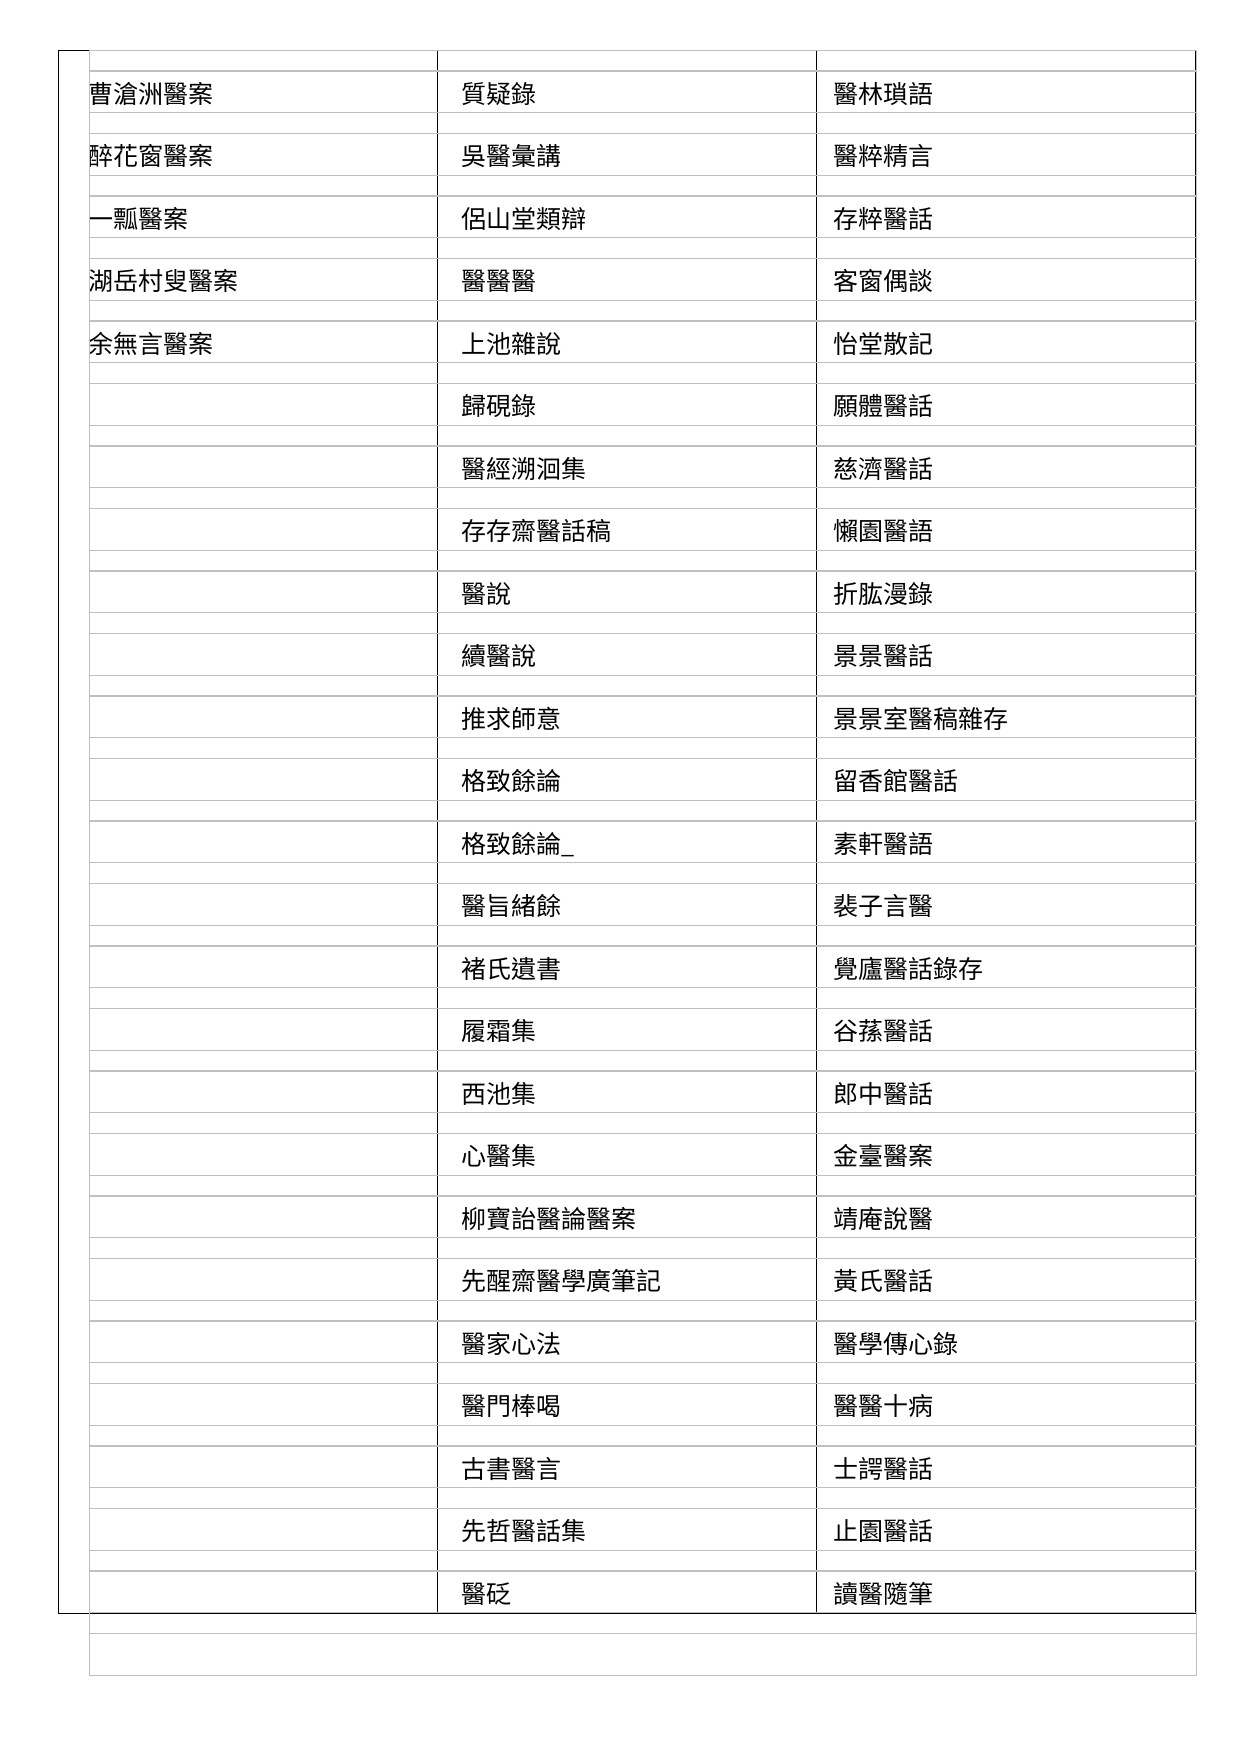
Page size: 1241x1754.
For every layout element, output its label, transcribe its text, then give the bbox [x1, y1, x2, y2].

table_cell [90, 822, 437, 862]
table_cell [438, 1238, 816, 1258]
table_cell 懶園醫語 [817, 509, 1195, 550]
table_cell [90, 988, 437, 1008]
table_cell 金臺醫案 [817, 1134, 1195, 1175]
table_cell 先醒齋醫學廣筆記 [438, 1259, 816, 1300]
table_cell 格致餘論 [438, 759, 816, 800]
table_cell 余無言醫案 [90, 322, 437, 362]
table_cell [817, 801, 1195, 820]
table_cell 折肱漫錄 [817, 572, 1195, 612]
table_cell 醫醫醫 [438, 259, 816, 300]
table_cell [90, 697, 437, 737]
table_cell [438, 1488, 816, 1508]
table_cell 素軒醫語 [817, 822, 1195, 862]
table_cell 谷蓀醫話 [817, 1009, 1195, 1050]
table_cell 景景醫話 [817, 634, 1195, 675]
table_cell [90, 676, 437, 695]
table_cell [90, 1009, 437, 1050]
table_cell [90, 947, 437, 987]
table_cell [90, 113, 437, 133]
table_cell 存粹醫話 [817, 197, 1195, 237]
table_cell [90, 926, 437, 945]
table_cell [438, 926, 816, 945]
table_cell [817, 1363, 1195, 1383]
table_cell [90, 1322, 437, 1362]
table_cell [817, 301, 1195, 320]
table_cell [438, 426, 816, 445]
table_cell [438, 1051, 816, 1070]
table_cell [817, 676, 1195, 695]
table_cell [438, 238, 816, 258]
table_cell 歸硯錄 [438, 384, 816, 425]
table_cell [90, 426, 437, 445]
table_cell [90, 1197, 437, 1237]
table_cell [817, 488, 1195, 508]
table_cell 士諤醫話 [817, 1447, 1195, 1487]
table_cell [817, 1426, 1195, 1445]
table_cell [438, 676, 816, 695]
table_cell [817, 1051, 1195, 1070]
table_cell [90, 238, 437, 258]
table_cell [817, 113, 1195, 133]
table_cell [90, 1238, 437, 1258]
table_cell [90, 1384, 437, 1425]
table_cell 格致餘論_ [438, 822, 816, 862]
table_cell [90, 447, 437, 487]
table_cell 慈濟醫話 [817, 447, 1195, 487]
table_cell 醫經溯洄集 [438, 447, 816, 487]
table_cell [90, 301, 437, 320]
table_cell 醉花窗醫案 [90, 134, 437, 175]
table_cell [90, 488, 437, 508]
table_cell [90, 51, 437, 70]
table_cell [438, 1363, 816, 1383]
table_cell 曹滄洲醫案 [90, 72, 437, 112]
table_cell [817, 863, 1195, 883]
table_cell 湖岳村叟醫案 [90, 259, 437, 300]
table_cell [817, 363, 1195, 383]
table_cell [438, 1551, 816, 1570]
table_cell 西池集 [438, 1072, 816, 1112]
table_cell [817, 1301, 1195, 1320]
table_cell [90, 1572, 437, 1612]
table_cell [90, 572, 437, 612]
table_cell [90, 509, 437, 550]
table_cell [438, 863, 816, 883]
table_cell 柳寶詒醫論醫案 [438, 1197, 816, 1237]
table_cell [438, 51, 816, 70]
table_cell [90, 634, 437, 675]
table_cell [90, 176, 437, 195]
table_cell [817, 926, 1195, 945]
table_cell [90, 759, 437, 800]
table_cell [817, 1488, 1195, 1508]
table_cell [438, 1301, 816, 1320]
table_cell [817, 176, 1195, 195]
table_cell 止園醫話 [817, 1509, 1195, 1550]
table_cell [817, 1176, 1195, 1195]
table_cell [90, 1134, 437, 1175]
table_cell 醫砭 [438, 1572, 816, 1612]
table_cell 怡堂散記 [817, 322, 1195, 362]
table_cell [817, 238, 1195, 258]
table_cell [90, 1447, 437, 1487]
table_cell 醫旨緒餘 [438, 884, 816, 925]
table_cell 覺廬醫話錄存 [817, 947, 1195, 987]
table_cell [90, 1426, 437, 1445]
table_cell 靖庵說醫 [817, 1197, 1195, 1237]
table_cell 褚氏遺書 [438, 947, 816, 987]
table_cell [817, 551, 1195, 570]
table_cell 郎中醫話 [817, 1072, 1195, 1112]
table_cell [817, 988, 1195, 1008]
table_cell [438, 1113, 816, 1133]
table_cell [90, 801, 437, 820]
table_cell 醫醫十病 [817, 1384, 1195, 1425]
table_cell 一瓢醫案 [90, 197, 437, 237]
table_cell 吳醫彙講 [438, 134, 816, 175]
table_cell [90, 1176, 437, 1195]
table_cell [90, 1363, 437, 1383]
table_cell [438, 1426, 816, 1445]
table_cell [438, 1176, 816, 1195]
table_cell [438, 551, 816, 570]
table_cell [90, 1072, 437, 1112]
table_cell [817, 1551, 1195, 1570]
table_cell 醫家心法 [438, 1322, 816, 1362]
table_cell 黃氏醫話 [817, 1259, 1195, 1300]
table_cell [817, 426, 1195, 445]
table_cell [90, 1259, 437, 1300]
table_cell [90, 1488, 437, 1508]
table_cell 景景室醫稿雜存 [817, 697, 1195, 737]
table_cell [90, 884, 437, 925]
table_cell 上池雜說 [438, 322, 816, 362]
table_cell [90, 1051, 437, 1070]
table_cell [90, 363, 437, 383]
table_cell [817, 738, 1195, 758]
table_cell 質疑錄 [438, 72, 816, 112]
table_cell [438, 176, 816, 195]
table_cell [817, 1113, 1195, 1133]
table_cell [90, 1509, 437, 1550]
table_cell 先哲醫話集 [438, 1509, 816, 1550]
table_cell 裴子言醫 [817, 884, 1195, 925]
table_cell [817, 1238, 1195, 1258]
table_cell [817, 51, 1195, 70]
table_cell [90, 1113, 437, 1133]
table_cell 醫門棒喝 [438, 1384, 816, 1425]
table_cell 古書醫言 [438, 1447, 816, 1487]
table_cell 醫粹精言 [817, 134, 1195, 175]
table_cell 客窗偶談 [817, 259, 1195, 300]
table_cell [438, 738, 816, 758]
table_cell [90, 551, 437, 570]
table_cell [90, 863, 437, 883]
table_cell [438, 488, 816, 508]
table_cell 醫林瑣語 [817, 72, 1195, 112]
table_cell [438, 363, 816, 383]
table_cell [90, 1301, 437, 1320]
table_cell [817, 613, 1195, 633]
table_cell [438, 801, 816, 820]
table_cell [59, 51, 89, 1613]
table_cell [438, 988, 816, 1008]
table_cell [90, 613, 437, 633]
table_cell [438, 613, 816, 633]
table_cell 願體醫話 [817, 384, 1195, 425]
table_cell [90, 384, 437, 425]
table_cell [438, 113, 816, 133]
table_cell 留香館醫話 [817, 759, 1195, 800]
table_cell 存存齋醫話稿 [438, 509, 816, 550]
table_cell 醫說 [438, 572, 816, 612]
table_cell [90, 1551, 437, 1570]
table_cell 讀醫隨筆 [817, 1572, 1195, 1612]
table_cell 推求師意 [438, 697, 816, 737]
table_cell 醫學傳心錄 [817, 1322, 1195, 1362]
table_cell 履霜集 [438, 1009, 816, 1050]
table_cell [90, 738, 437, 758]
table_cell 侶山堂類辯 [438, 197, 816, 237]
table_cell [438, 301, 816, 320]
table_cell 心醫集 [438, 1134, 816, 1175]
table_cell 續醫說 [438, 634, 816, 675]
